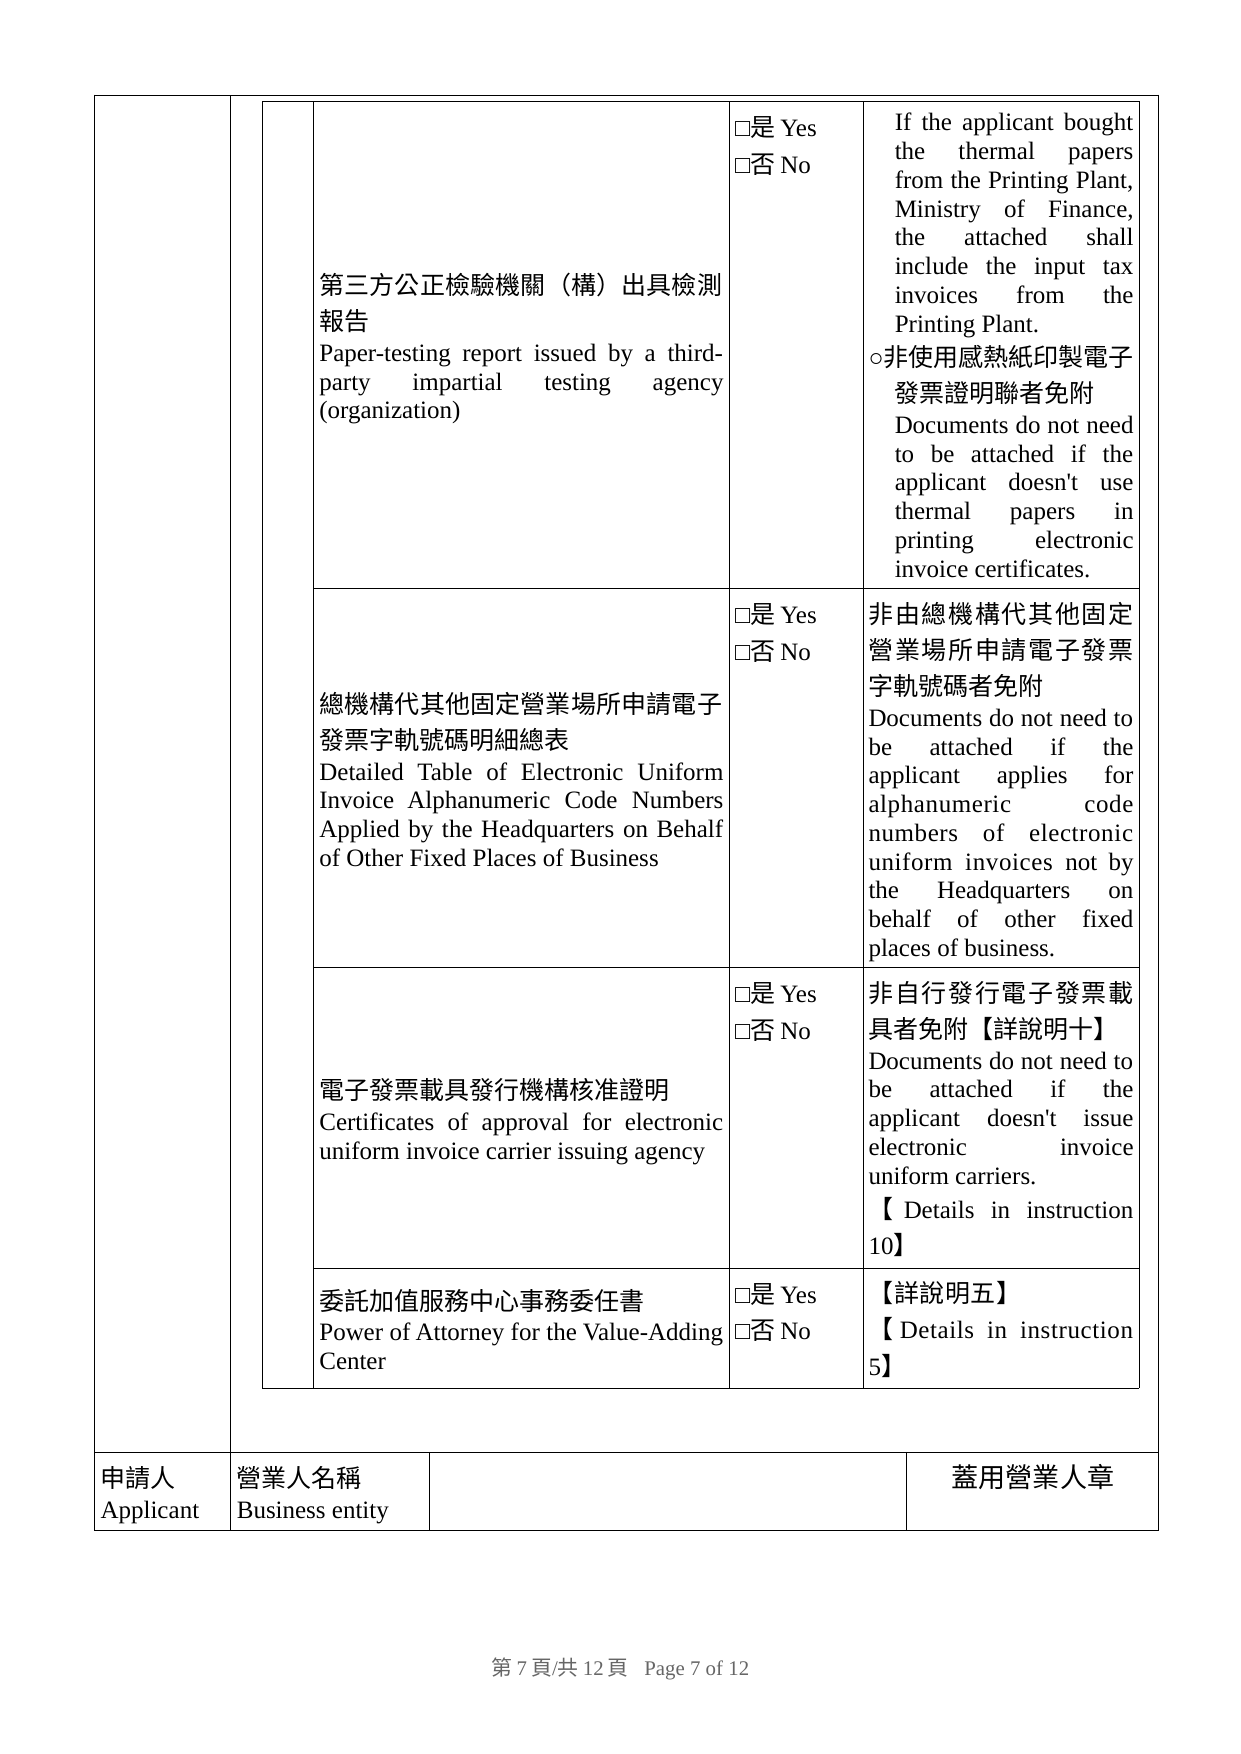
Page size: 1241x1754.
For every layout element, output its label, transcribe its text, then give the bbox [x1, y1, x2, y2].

table_cell [95, 96, 230, 1452]
table_cell □是Yes □否No [730, 968, 863, 1268]
table_cell 第三方公正檢驗機關（構）出具檢測報告 Paper-testing report issued by a third-party impartial testing agency (organization) [314, 102, 729, 588]
table_cell 非由總機構代其他固定營業場所申請電子發票字軌號碼者免附 Documents do not need to be attached if the applicant applies for alphanumeric code numbers of electronic uniform invoices not by the Headquarters on behalf of other fixed places of business. [864, 589, 1139, 967]
table_cell 非自行發行電子發票載具者免附【詳說明十】 Documents do not need to be attached if the applicant doesn't issue electronic invoice uniform carriers. 【Details in instruction 10】 [864, 968, 1139, 1268]
table_cell □是Yes □否No [730, 102, 863, 588]
table_cell □是Yes □否No [730, 589, 863, 967]
table_cell 蓋用營業人章 [907, 1453, 1158, 1530]
table_cell [231, 96, 1158, 1452]
table_cell 委託加值服務中心事務委任書 Power of Attorney for the Value-Adding Center [314, 1269, 729, 1388]
table_cell [430, 1453, 906, 1530]
table_cell 總機構代其他固定營業場所申請電子發票字軌號碼明細總表 Detailed Table of Electronic Uniform Invoice Alphanumeric Code Numbers Applied by the Headquarters on Behalf of Other Fixed Places of Business [314, 589, 729, 967]
table_cell 營業人名稱 Business entity [231, 1453, 429, 1530]
table_cell 申請人 Applicant [95, 1453, 230, 1530]
table_cell 電子發票載具發行機構核准證明 Certificates of approval for electronic uniform invoice carrier issuing agency [314, 968, 729, 1268]
table_cell □是Yes □否No [730, 1269, 863, 1388]
table_cell 其他應檢具文件Other documents which should be attached [263, 102, 313, 1388]
table_cell If the applicant bought the thermal papers from the Printing Plant, Ministry of Finance, the attached shall include the input tax invoices from the Printing Plant. ○非使用感熱紙印製電子發票證明聯者免附 Documents do not need to be attached if the applicant doesn't use thermal papers in printing electronic invoice certificates. [864, 102, 1139, 588]
table_cell 【詳說明五】 【Details in instruction 5】 [864, 1269, 1139, 1388]
